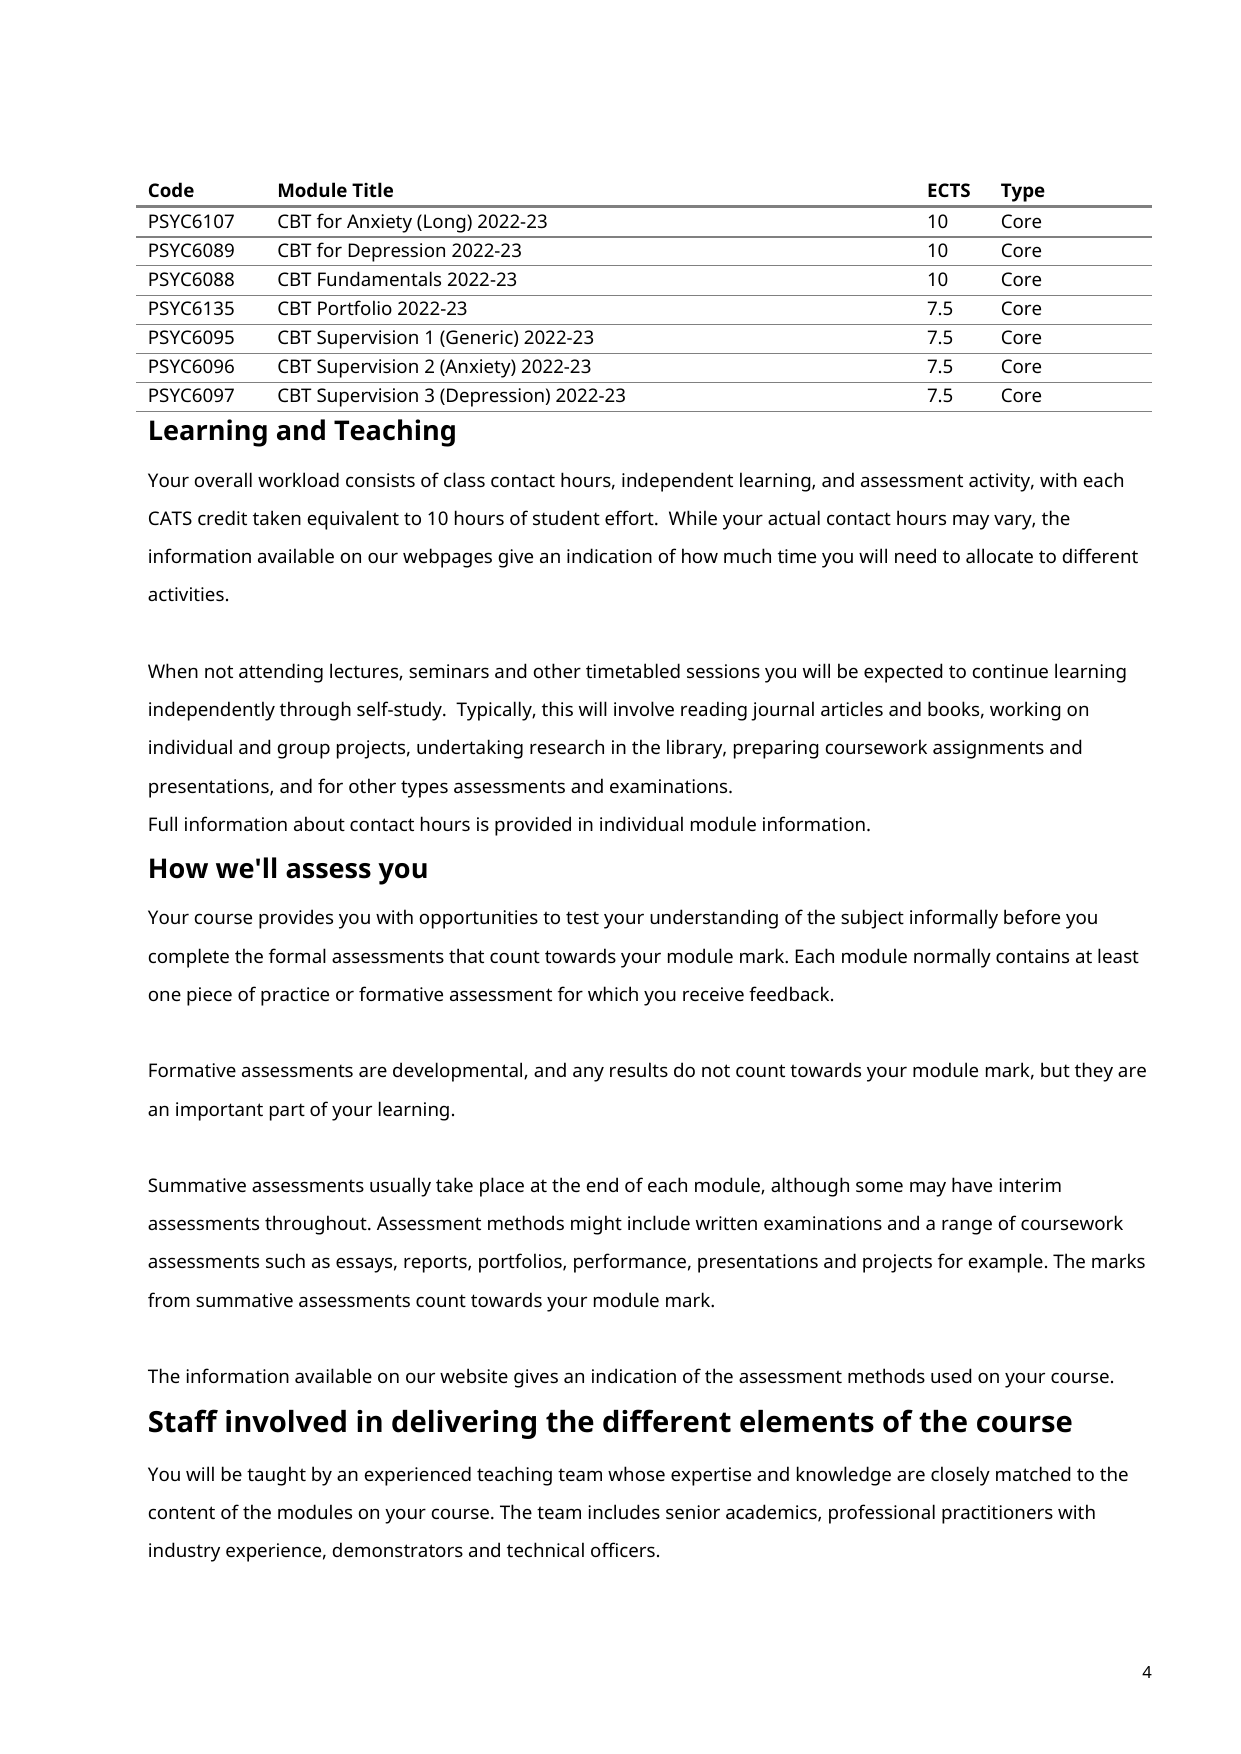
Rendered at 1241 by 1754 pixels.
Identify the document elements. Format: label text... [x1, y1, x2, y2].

text Summative assessments usually take place at the end of each module, although some may have interim assessments throughout. Assessment methods might include written examinations and a range of coursework assessments such as essays, reports, portfolios, performance, presentations and projects for example. The marks from summative assessments count towards your module mark. [148, 1172, 1152, 1312]
table_cell Core [989, 325, 1152, 353]
table_cell Core [989, 383, 1152, 411]
table_cell 10 [916, 238, 989, 265]
table_cell PSYC6107 [136, 208, 266, 236]
table_cell CBT Supervision 3 (Depression) 2022-23 [266, 383, 916, 411]
table_cell Core [989, 266, 1152, 294]
table_cell Type [989, 177, 1152, 205]
table_cell CBT for Anxiety (Long) 2022-23 [266, 208, 916, 236]
table_cell 7.5 [916, 383, 989, 411]
subtitle Staff involved in delivering the different elements of the course [148, 1402, 1152, 1441]
text Full information about contact hours is provided in individual module information. [148, 811, 1152, 837]
table_cell Core [989, 238, 1152, 265]
table_cell Core [989, 354, 1152, 382]
table_cell 10 [916, 208, 989, 236]
subtitle How we'll assess you [148, 849, 1152, 886]
table_cell PSYC6135 [136, 296, 266, 323]
table_cell PSYC6089 [136, 238, 266, 265]
table_cell 10 [916, 266, 989, 294]
table_cell 7.5 [916, 354, 989, 382]
table_cell CBT Portfolio 2022-23 [266, 296, 916, 323]
table_cell Core [989, 208, 1152, 236]
table_cell ECTS [916, 177, 989, 205]
table_cell Core [989, 296, 1152, 323]
table_cell PSYC6088 [136, 266, 266, 294]
text The information available on our website gives an indication of the assessment methods used on your course. [148, 1363, 1152, 1389]
table_cell 7.5 [916, 296, 989, 323]
table_cell [136, 141, 1152, 177]
table_cell CBT Supervision 2 (Anxiety) 2022-23 [266, 354, 916, 382]
table_cell PSYC6097 [136, 383, 266, 411]
text When not attending lectures, seminars and other timetabled sessions you will be expected to continue learning independently through self-study. Typically, this will involve reading journal articles and books, working on individual and group projects, undertaking research in the library, preparing coursework assignments and presentations, and for other types assessments and examinations. [148, 658, 1152, 798]
text Your course provides you with opportunities to test your understanding of the subject informally before you complete the formal assessments that count towards your module mark. Each module normally contains at least one piece of practice or formative assessment for which you receive feedback. [148, 905, 1152, 1007]
table_cell CBT for Depression 2022-23 [266, 238, 916, 265]
table_cell Code [136, 177, 266, 205]
table_cell CBT Supervision 1 (Generic) 2022-23 [266, 325, 916, 353]
text Your overall workload consists of class contact hours, independent learning, and assessment activity, with each CATS credit taken equivalent to 10 hours of student effort. While your actual contact hours may vary, the information available on our webpages give an indication of how much time you will need to allocate to different activities. [148, 467, 1152, 607]
table_cell PSYC6096 [136, 354, 266, 382]
table_cell PSYC6095 [136, 325, 266, 353]
table_cell Module Title [266, 177, 916, 205]
text You will be taught by an experienced teaching team whose expertise and knowledge are closely matched to the content of the modules on your course. The team includes senior academics, professional practitioners with industry experience, demonstrators and technical officers. [148, 1461, 1152, 1563]
text Formative assessments are developmental, and any results do not count towards your module mark, but they are an important part of your learning. [148, 1058, 1152, 1121]
table_cell 7.5 [916, 325, 989, 353]
subtitle Learning and Teaching [148, 412, 1152, 449]
table_cell CBT Fundamentals 2022-23 [266, 266, 916, 294]
